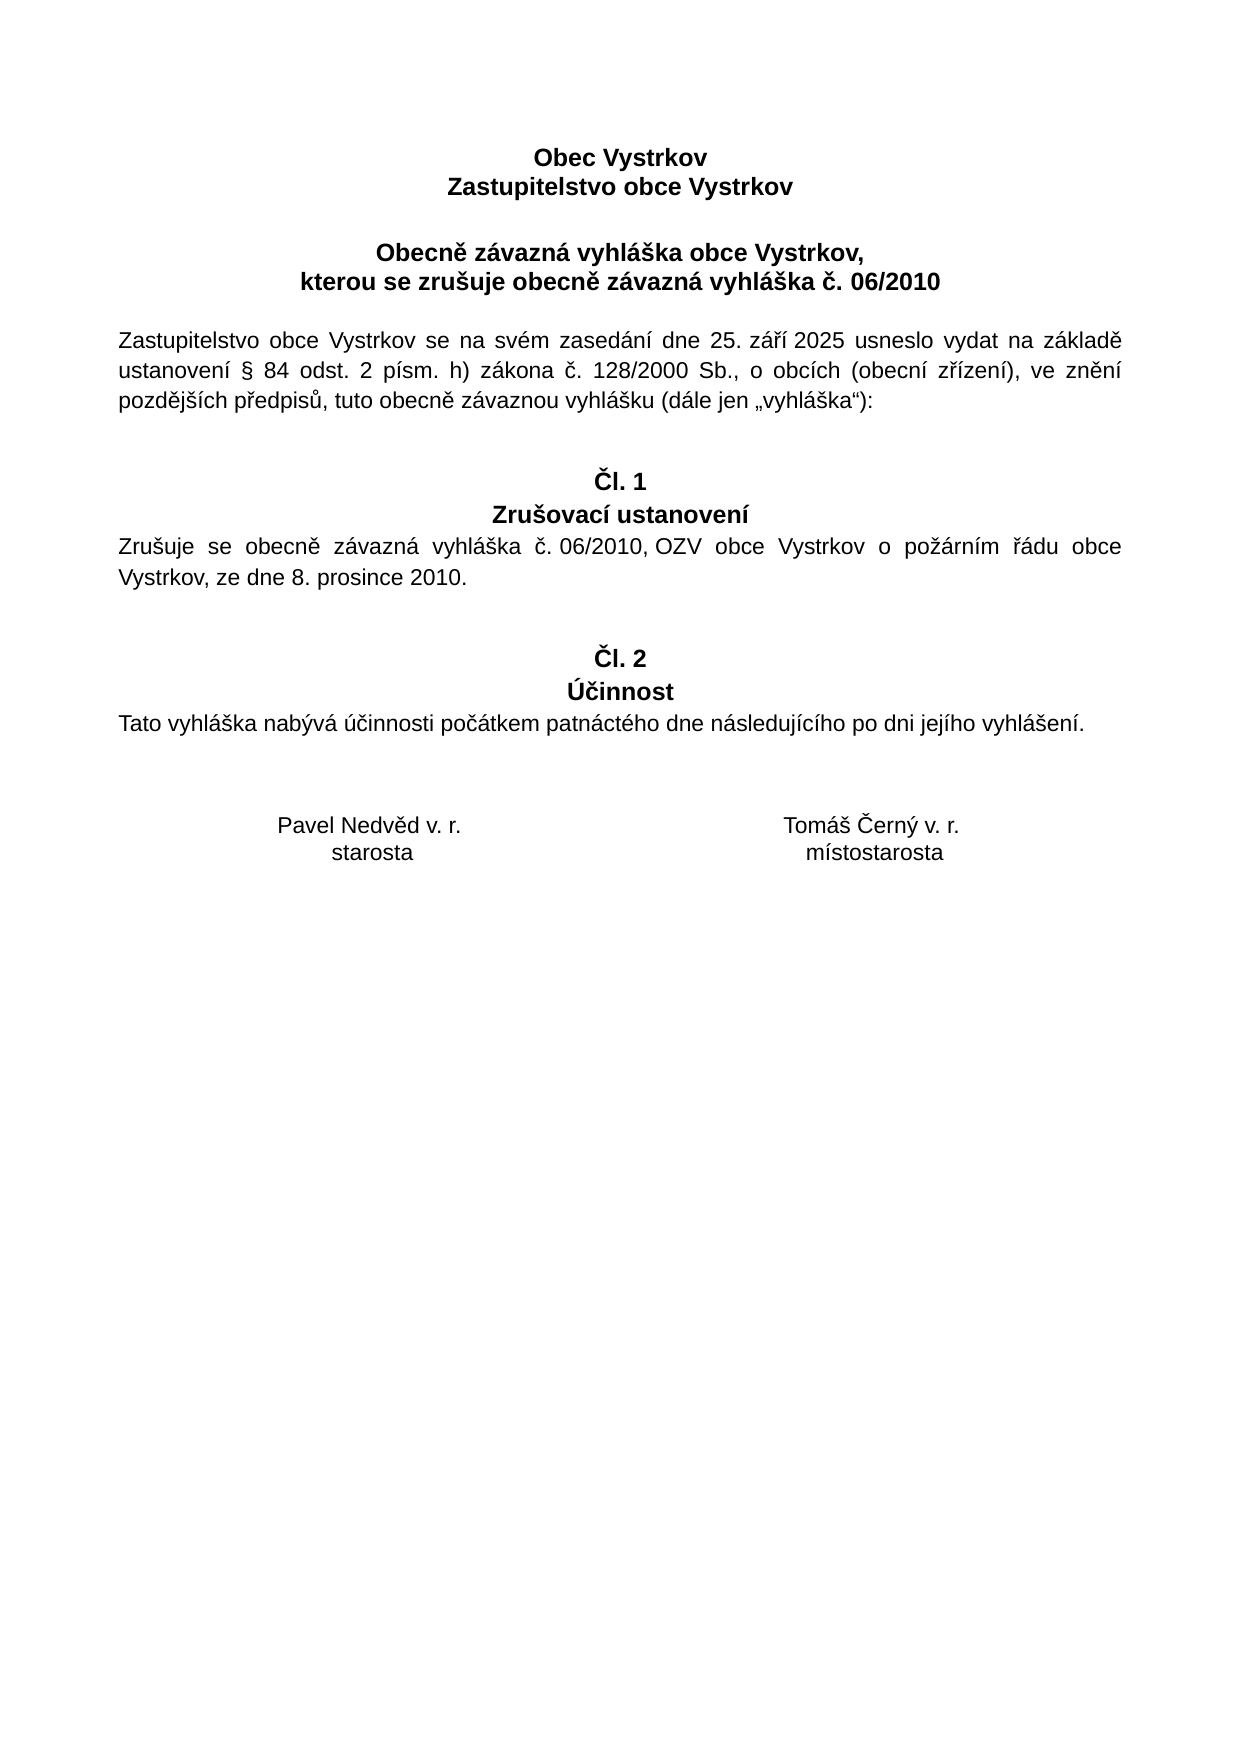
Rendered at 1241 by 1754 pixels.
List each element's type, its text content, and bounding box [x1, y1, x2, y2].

table_header Tomáš Černý v. r. místostarosta [620, 753, 1122, 871]
table_cell [620, 871, 1122, 989]
table_header Pavel Nedvěd v. r. starosta [118, 753, 620, 871]
subtitle Obecně závazná vyhláška obce Vystrkov, kterou se zrušuje obecně závazná vyhláška č. 06/2010 [118, 238, 1122, 295]
subtitle Čl. 1 Zrušovací ustanovení [118, 467, 1122, 529]
text Zrušuje se obecně závazná vyhláška č. 06/2010, OZV obce Vystrkov o požárním řádu obce Vystrkov, ze dne 8. prosince 2010. [118, 533, 1122, 590]
text Tato vyhláška nabývá účinnosti počátkem patnáctého dne následujícího po dni jejího vyhlášení. [118, 710, 1122, 736]
text Zastupitelstvo obce Vystrkov se na svém zasedání dne 25. září 2025 usneslo vydat na základě ustanovení § 84 odst. 2 písm. h) zákona č. 128/2000 Sb., o obcích (obecní zřízení), ve znění pozdějších předpisů, tuto obecně závaznou vyhlášku (dále jen „vyhláška“): [118, 327, 1122, 413]
table_cell [118, 871, 620, 989]
subtitle Čl. 2 Účinnost [118, 644, 1122, 706]
text Obec Vystrkov Zastupitelstvo obce Vystrkov [118, 143, 1122, 201]
